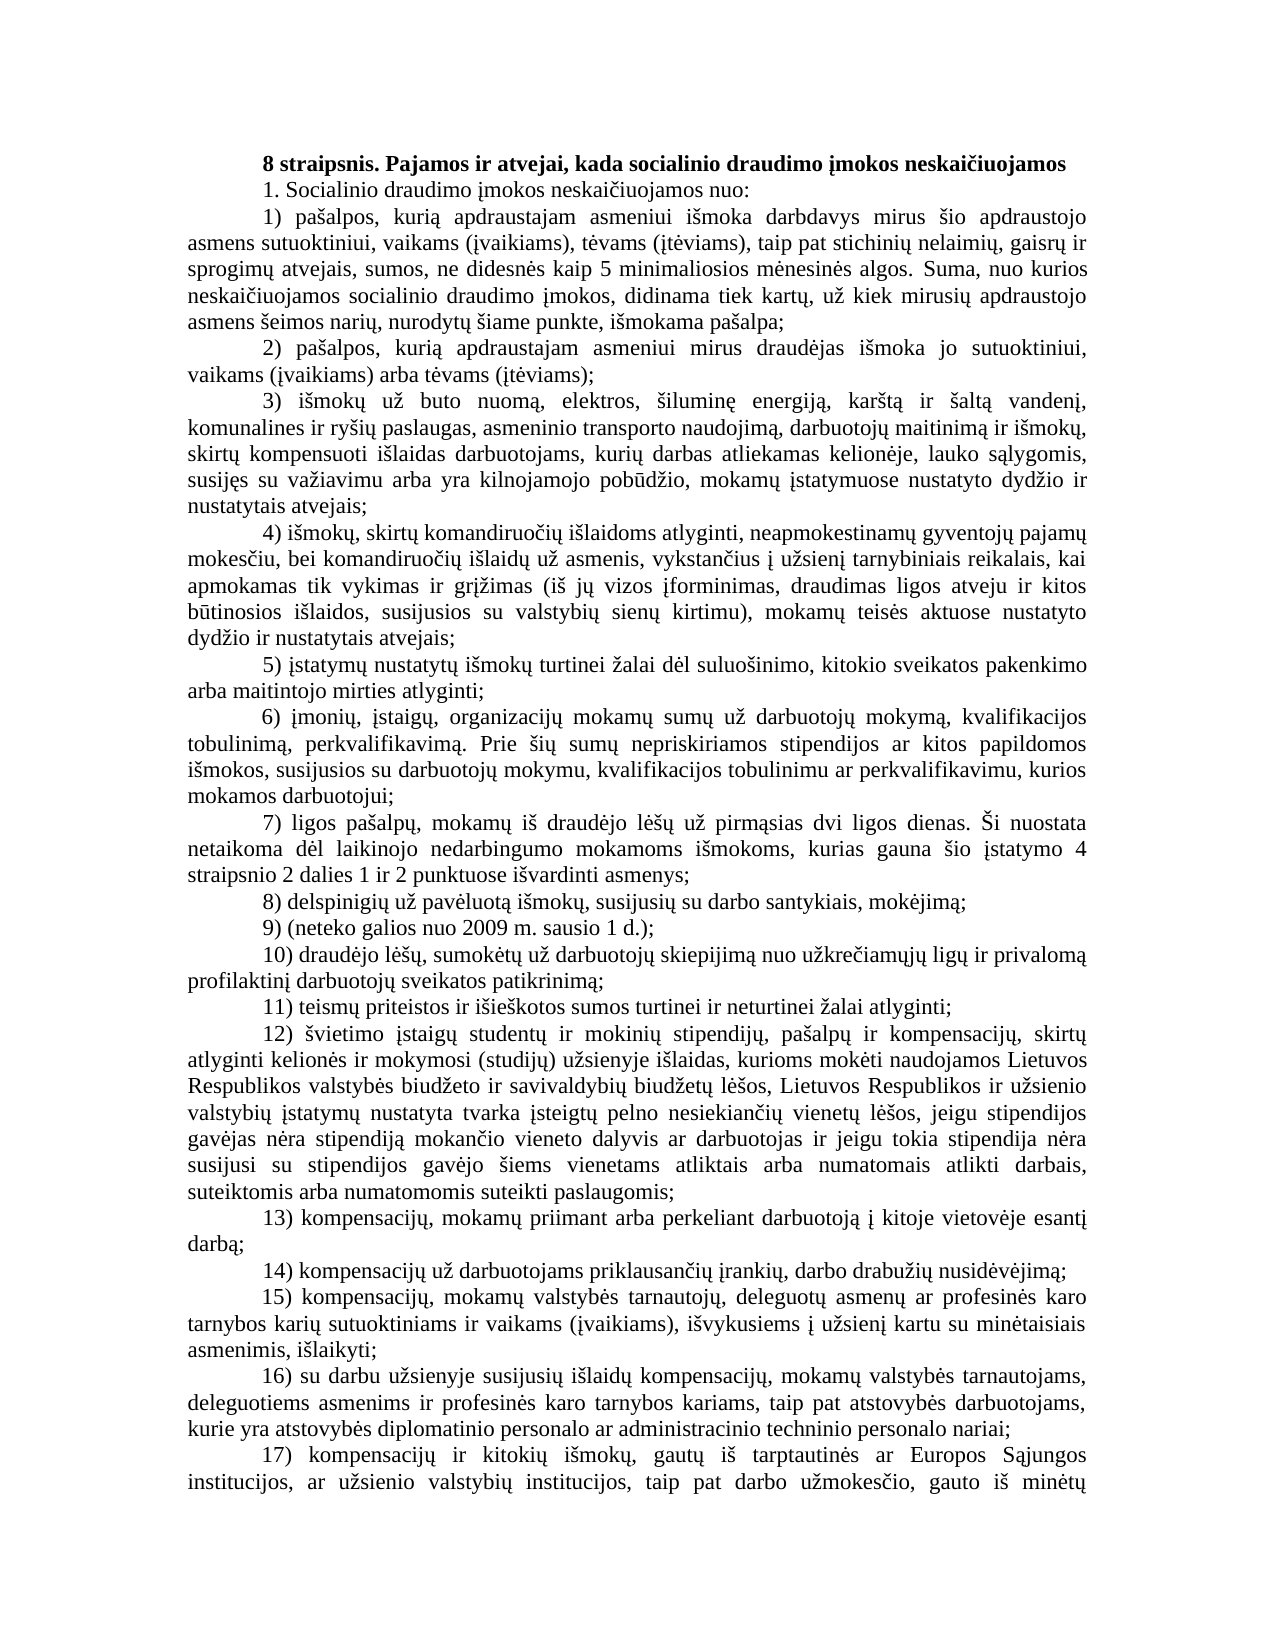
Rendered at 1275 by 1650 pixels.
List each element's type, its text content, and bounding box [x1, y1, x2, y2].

text 8) delspinigių už pavėluotą išmokų, susijusių su darbo santykiais, mokėjimą; [187, 888, 1088, 914]
text 1. Socialinio draudimo įmokos neskaičiuojamos nuo: [187, 176, 1088, 203]
text 11) teismų priteistos ir išieškotos sumos turtinei ir neturtinei žalai atlyginti; [187, 993, 1088, 1020]
text 15) kompensacijų, mokamų valstybės tarnautojų, deleguotų asmenų ar profesinės karo tarnybos karių sutuoktiniams ir vaikams (įvaikiams), išvykusiems į užsienį kartu su minėtaisiais asmenimis, išlaikyti; [187, 1283, 1087, 1362]
text 10) draudėjo lėšų, sumokėtų už darbuotojų skiepijimą nuo užkrečiamųjų ligų ir privalomą profilaktinį darbuotojų sveikatos patikrinimą; [187, 941, 1088, 993]
text 14) kompensacijų už darbuotojams priklausančių įrankių, darbo drabužių nusidėvėjimą; [187, 1257, 1088, 1283]
text 1) pašalpos, kurią apdraustajam asmeniui išmoka darbdavys mirus šio apdraustojo asmens sutuoktiniui, vaikams (įvaikiams), tėvams (įtėviams), taip pat stichinių nelaimių, gaisrų ir sprogimų atvejais, sumos, ne didesnės kaip 5 minimaliosios mėnesinės algos. Suma, nuo kurios neskaičiuojamos socialinio draudimo įmokos, didinama tiek kartų, už kiek mirusių apdraustojo asmens šeimos narių, nurodytų šiame punkte, išmokama pašalpa; [187, 203, 1088, 334]
text 7) ligos pašalpų, mokamų iš draudėjo lėšų už pirmąsias dvi ligos dienas. Ši nuostata netaikoma dėl laikinojo nedarbingumo mokamoms išmokoms, kurias gauna šio įstatymo 4 straipsnio 2 dalies 1 ir 2 punktuose išvardinti asmenys; [187, 809, 1088, 888]
text 8 straipsnis. Pajamos ir atvejai, kada socialinio draudimo įmokos neskaičiuojamos [262, 150, 1088, 176]
text 12) švietimo įstaigų studentų ir mokinių stipendijų, pašalpų ir kompensacijų, skirtų atlyginti kelionės ir mokymosi (studijų) užsienyje išlaidas, kurioms mokėti naudojamos Lietuvos Respublikos valstybės biudžeto ir savivaldybių biudžetų lėšos, Lietuvos Respublikos ir užsienio valstybių įstatymų nustatyta tvarka įsteigtų pelno nesiekiančių vienetų lėšos, jeigu stipendijos gavėjas nėra stipendiją mokančio vieneto dalyvis ar darbuotojas ir jeigu tokia stipendija nėra susijusi su stipendijos gavėjo šiems vienetams atliktais arba numatomais atlikti darbais, suteiktomis arba numatomomis suteikti paslaugomis; [187, 1020, 1088, 1204]
text 17) kompensacijų ir kitokių išmokų, gautų iš tarptautinės ar Europos Sąjungos institucijos, ar užsienio valstybių institucijos, taip pat darbo užmokesčio, gauto iš minėtų [187, 1441, 1087, 1494]
text 9) (neteko galios nuo 2009 m. sausio 1 d.); [187, 914, 1088, 941]
text 5) įstatymų nustatytų išmokų turtinei žalai dėl suluošinimo, kitokio sveikatos pakenkimo arba maitintojo mirties atlyginti; [187, 651, 1088, 703]
text 16) su darbu užsienyje susijusių išlaidų kompensacijų, mokamų valstybės tarnautojams, deleguotiems asmenims ir profesinės karo tarnybos kariams, taip pat atstovybės darbuotojams, kurie yra atstovybės diplomatinio personalo ar administracinio techninio personalo nariai; [187, 1362, 1087, 1441]
text 2) pašalpos, kurią apdraustajam asmeniui mirus draudėjas išmoka jo sutuoktiniui, vaikams (įvaikiams) arba tėvams (įtėviams); [187, 334, 1088, 387]
text 4) išmokų, skirtų komandiruočių išlaidoms atlyginti, neapmokestinamų gyventojų pajamų mokesčiu, bei komandiruočių išlaidų už asmenis, vykstančius į užsienį tarnybiniais reikalais, kai apmokamas tik vykimas ir grįžimas (iš jų vizos įforminimas, draudimas ligos atveju ir kitos būtinosios išlaidos, susijusios su valstybių sienų kirtimu), mokamų teisės aktuose nustatyto dydžio ir nustatytais atvejais; [187, 519, 1088, 651]
text 6) įmonių, įstaigų, organizacijų mokamų sumų už darbuotojų mokymą, kvalifikacijos tobulinimą, perkvalifikavimą. Prie šių sumų nepriskiriamos stipendijos ar kitos papildomos išmokos, susijusios su darbuotojų mokymu, kvalifikacijos tobulinimu ar perkvalifikavimu, kurios mokamos darbuotojui; [187, 703, 1087, 809]
text 13) kompensacijų, mokamų priimant arba perkeliant darbuotoją į kitoje vietovėje esantį darbą; [187, 1204, 1088, 1257]
text 3) išmokų už buto nuomą, elektros, šiluminę energiją, karštą ir šaltą vandenį, komunalines ir ryšių paslaugas, asmeninio transporto naudojimą, darbuotojų maitinimą ir išmokų, skirtų kompensuoti išlaidas darbuotojams, kurių darbas atliekamas kelionėje, lauko sąlygomis, susijęs su važiavimu arba yra kilnojamojo pobūdžio, mokamų įstatymuose nustatyto dydžio ir nustatytais atvejais; [187, 387, 1088, 519]
